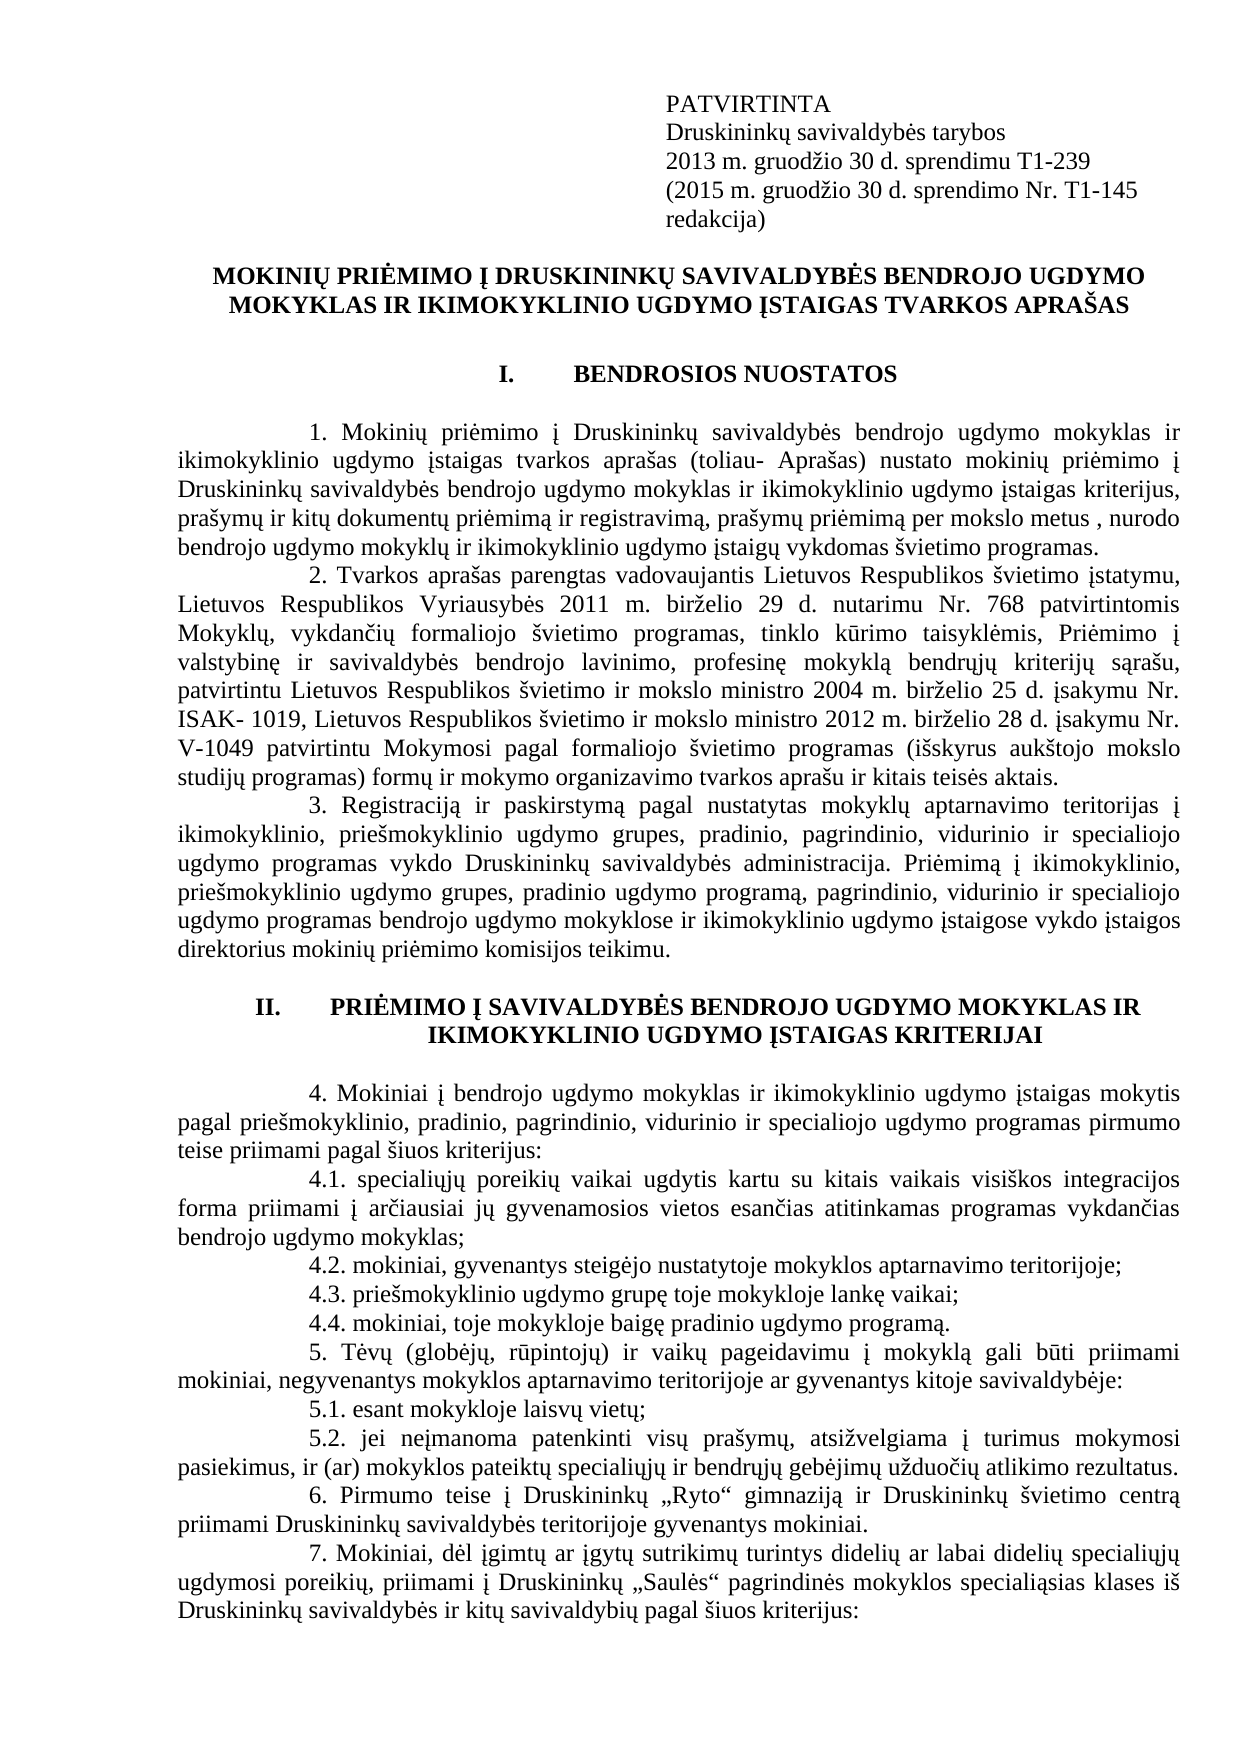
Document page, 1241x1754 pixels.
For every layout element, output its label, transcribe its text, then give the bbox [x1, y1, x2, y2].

text 1. Mokinių priėmimo į Druskininkų savivaldybės bendrojo ugdymo mokyklas ir ikimokyklinio ugdymo įstaigas tvarkos aprašas (toliau- Aprašas) nustato mokinių priėmimo į Druskininkų savivaldybės bendrojo ugdymo mokyklas ir ikimokyklinio ugdymo įstaigas kriterijus, prašymų ir kitų dokumentų priėmimą ir registravimą, prašymų priėmimą per mokslo metus , nurodo bendrojo ugdymo mokyklų ir ikimokyklinio ugdymo įstaigų vykdomas švietimo programas. [177, 417, 1181, 561]
text I. BENDROSIOS NUOSTATOS [215, 359, 1181, 388]
text 4.1. specialiųjų poreikių vaikai ugdytis kartu su kitais vaikais visiškos integracijos forma priimami į arčiausiai jų gyvenamosios vietos esančias atitinkamas programas vykdančias bendrojo ugdymo mokyklas; [177, 1164, 1181, 1251]
text PATVIRTINTA [252, 89, 1181, 117]
text 6. Pirmumo teise į Druskininkų „Ryto“ gimnaziją ir Druskininkų švietimo centrą priimami Druskininkų savivaldybės teritorijoje gyvenantys mokiniai. [177, 1481, 1181, 1538]
text 3. Registraciją ir paskirstymą pagal nustatytas mokyklų aptarnavimo teritorijas į ikimokyklinio, priešmokyklinio ugdymo grupes, pradinio, pagrindinio, vidurinio ir specialiojo ugdymo programas vykdo Druskininkų savivaldybės administracija. Priėmimą į ikimokyklinio, priešmokyklinio ugdymo grupes, pradinio ugdymo programą, pagrindinio, vidurinio ir specialiojo ugdymo programas bendrojo ugdymo mokyklose ir ikimokyklinio ugdymo įstaigose vykdo įstaigos direktorius mokinių priėmimo komisijos teikimu. [177, 791, 1181, 963]
text 4. Mokiniai į bendrojo ugdymo mokyklas ir ikimokyklinio ugdymo įstaigas mokytis pagal priešmokyklinio, pradinio, pagrindinio, vidurinio ir specialiojo ugdymo programas pirmumo teise priimami pagal šiuos kriterijus: [177, 1078, 1181, 1164]
text 5.2. jei neįmanoma patenkinti visų prašymų, atsižvelgiama į turimus mokymosi pasiekimus, ir (ar) mokyklos pateiktų specialiųjų ir bendrųjų gebėjimų užduočių atlikimo rezultatus. [177, 1423, 1181, 1481]
text 4.2. mokiniai, gyvenantys steigėjo nustatytoje mokyklos aptarnavimo teritorijoje; [177, 1251, 1181, 1279]
text (2015 m. gruodžio 30 d. sprendimo Nr. T1-145 [252, 175, 1181, 204]
text 2013 m. gruodžio 30 d. sprendimu T1-239 [252, 146, 1181, 175]
text 5.1. esant mokykloje laisvų vietų; [177, 1394, 1181, 1423]
text MOKINIŲ PRIĖMIMO Į DRUSKININKŲ SAVIVALDYBĖS BENDROJO UGDYMO MOKYKLAS IR IKIMOKYKLINIO UGDYMO ĮSTAIGAS TVARKOS APRAŠAS [177, 261, 1181, 319]
text 5. Tėvų (globėjų, rūpintojų) ir vaikų pageidavimu į mokyklą gali būti priimami mokiniai, negyvenantys mokyklos aptarnavimo teritorijoje ar gyvenantys kitoje savivaldybėje: [177, 1337, 1181, 1394]
text 4.3. priešmokyklinio ugdymo grupę toje mokykloje lankę vaikai; [177, 1279, 1181, 1308]
text redakcija) [252, 204, 1181, 232]
text 4.4. mokiniai, toje mokykloje baigę pradinio ugdymo programą. [177, 1308, 1181, 1337]
text 2. Tvarkos aprašas parengtas vadovaujantis Lietuvos Respublikos švietimo įstatymu, Lietuvos Respublikos Vyriausybės 2011 m. birželio 29 d. nutarimu Nr. 768 patvirtintomis Mokyklų, vykdančių formaliojo švietimo programas, tinklo kūrimo taisyklėmis, Priėmimo į valstybinę ir savivaldybės bendrojo lavinimo, profesinę mokyklą bendrųjų kriterijų sąrašu, patvirtintu Lietuvos Respublikos švietimo ir mokslo ministro 2004 m. birželio 25 d. įsakymu Nr. ISAK- 1019, Lietuvos Respublikos švietimo ir mokslo ministro 2012 m. birželio 28 d. įsakymu Nr. V-1049 patvirtintu Mokymosi pagal formaliojo švietimo programas (išskyrus aukštojo mokslo studijų programas) formų ir mokymo organizavimo tvarkos aprašu ir kitais teisės aktais. [177, 561, 1181, 791]
text II. PRIĖMIMO Į SAVIVALDYBĖS BENDROJO UGDYMO MOKYKLAS IR IKIMOKYKLINIO UGDYMO ĮSTAIGAS KRITERIJAI [215, 992, 1181, 1049]
text Druskininkų savivaldybės tarybos [252, 117, 1181, 146]
text 7. Mokiniai, dėl įgimtų ar įgytų sutrikimų turintys didelių ar labai didelių specialiųjų ugdymosi poreikių, priimami į Druskininkų „Saulės“ pagrindinės mokyklos specialiąsias klases iš Druskininkų savivaldybės ir kitų savivaldybių pagal šiuos kriterijus: [177, 1538, 1181, 1624]
